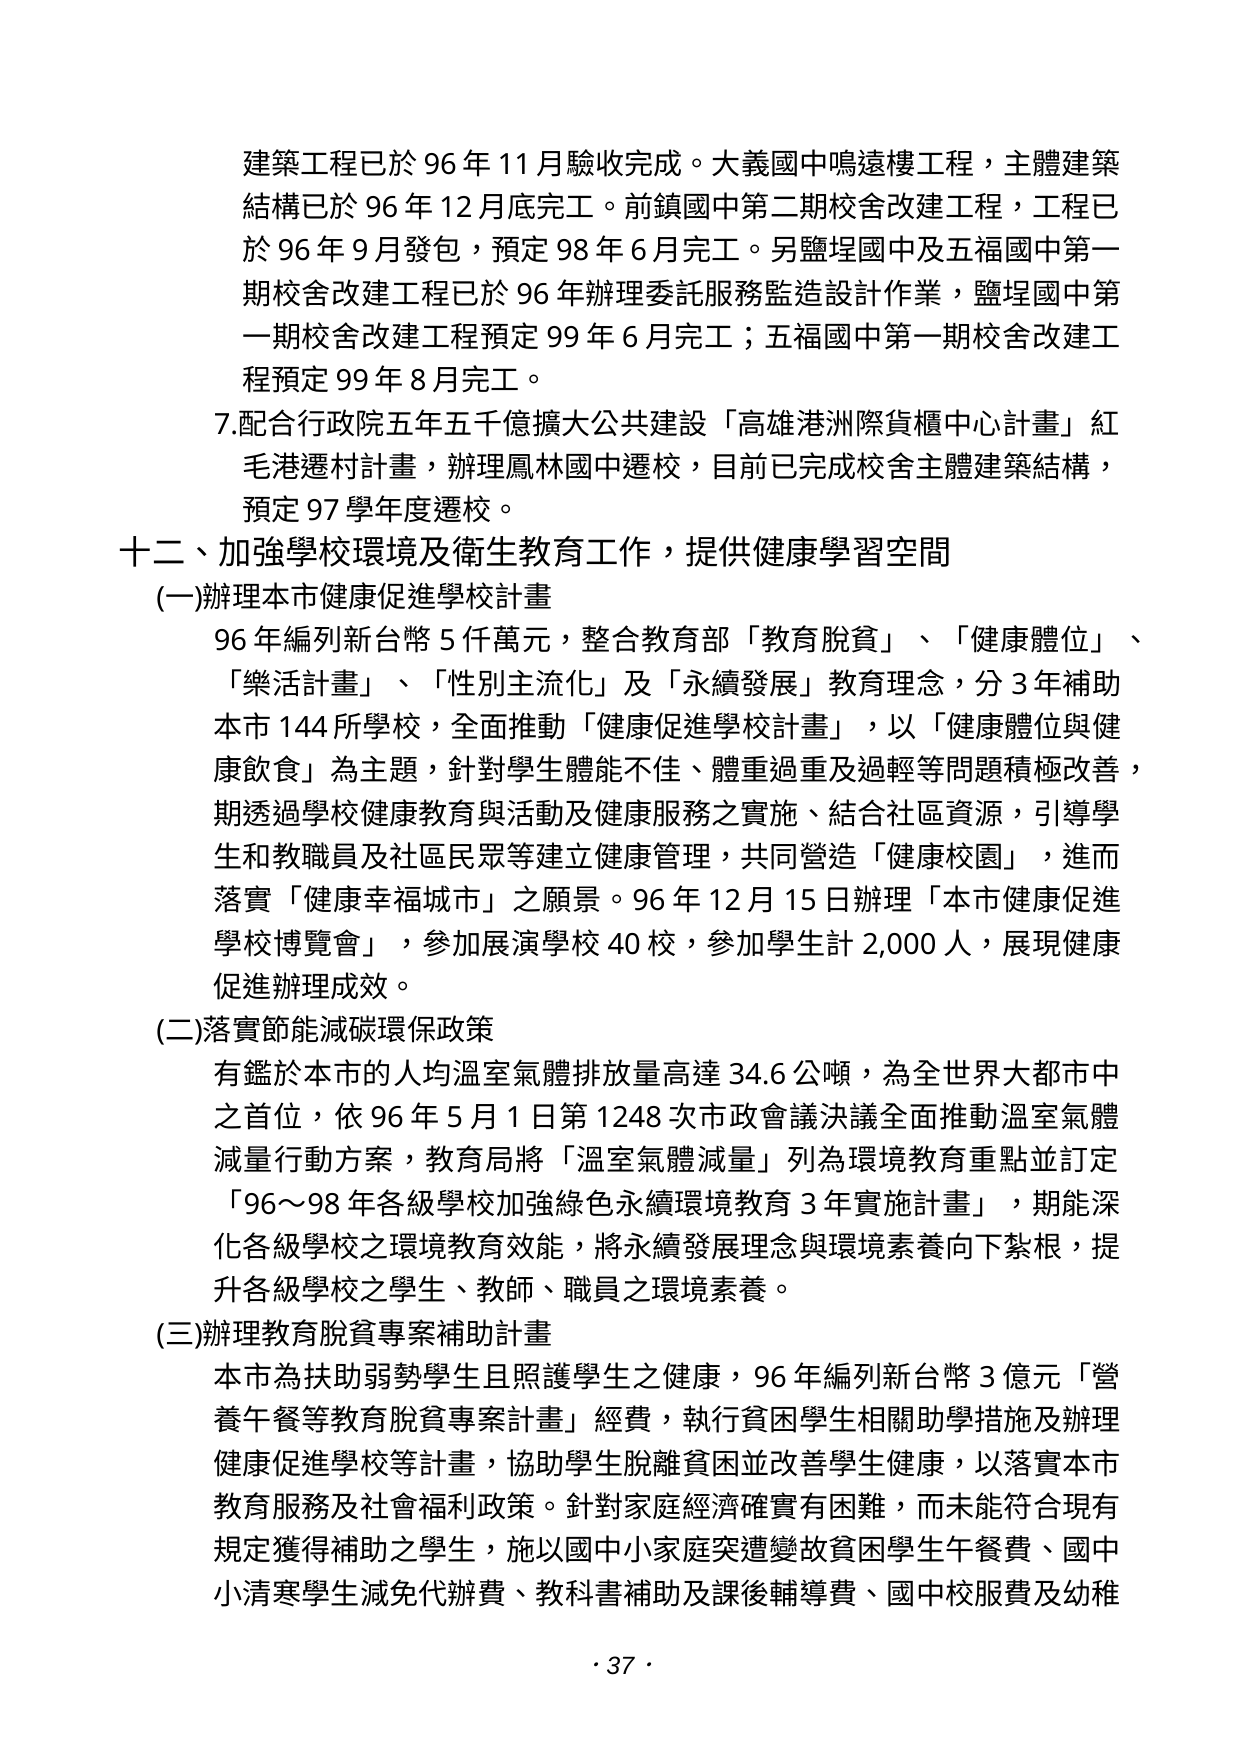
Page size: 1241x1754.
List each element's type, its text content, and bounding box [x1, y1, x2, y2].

text 6.配合教育部老舊校舍改建計畫，進行楠梓國中綜合教學大樓新建工程，建築工程已於96年11月驗收完成。大義國中鳴遠樓工程，主體建築結構已於96年12月底完工。前鎮國中第二期校舍改建工程，工程已於96年9月發包，預定98年6月完工。另鹽埕國中及五福國中第一期校舍改建工程已於96年辦理委託服務監造設計作業，鹽埕國中第一期校舍改建工程預定99年6月完工；五福國中第一期校舍改建工程預定99年8月完工。 [213, 139, 1121, 399]
text (三)辦理教育脫貧專案補助計畫 [156, 1309, 1121, 1353]
text 7.配合行政院五年五千億擴大公共建設「高雄港洲際貨櫃中心計畫」紅毛港遷村計畫，辦理鳳林國中遷校，目前已完成校舍主體建築結構，預定97學年度遷校。 [213, 399, 1121, 529]
text (二)落實節能減碳環保政策 [156, 1006, 1121, 1049]
text 十二、加強學校環境及衛生教育工作，提供健康學習空間 [119, 529, 1121, 573]
text (一)辦理本市健康促進學校計畫 [156, 573, 1121, 616]
text 96年編列新台幣5仟萬元，整合教育部「教育脫貧」、「健康體位」、「樂活計畫」、「性別主流化」及「永續發展」教育理念，分3年補助本市144所學校，全面推動「健康促進學校計畫」，以「健康體位與健康飲食」為主題，針對學生體能不佳、體重過重及過輕等問題積極改善，期透過學校健康教育與活動及健康服務之實施、結合社區資源，引導學生和教職員及社區民眾等建立健康管理，共同營造「健康校園」，進而落實「健康幸福城市」之願景。96年12月15日辦理「本市健康促進學校博覽會」，參加展演學校40校，參加學生計2,000人，展現健康促進辦理成效。 [213, 616, 1121, 1006]
text 有鑑於本市的人均溫室氣體排放量高達34.6公噸，為全世界大都市中之首位，依96年5月1日第1248次市政會議決議全面推動溫室氣體減量行動方案，教育局將「溫室氣體減量」列為環境教育重點並訂定「96～98年各級學校加強綠色永續環境教育3年實施計畫」，期能深化各級學校之環境教育效能，將永續發展理念與環境素養向下紮根，提升各級學校之學生、教師、職員之環境素養。 [213, 1049, 1121, 1309]
text 本市為扶助弱勢學生且照護學生之健康，96年編列新台幣3億元「營養午餐等教育脫貧專案計畫」經費，執行貧困學生相關助學措施及辦理健康促進學校等計畫，協助學生脫離貧困並改善學生健康，以落實本市教育服務及社會福利政策。針對家庭經濟確實有困難，而未能符合現有規定獲得補助之學生，施以國中小家庭突遭變故貧困學生午餐費、國中小清寒學生減免代辦費、教科書補助及課後輔導費、國中校服費及幼稚 [213, 1353, 1121, 1613]
